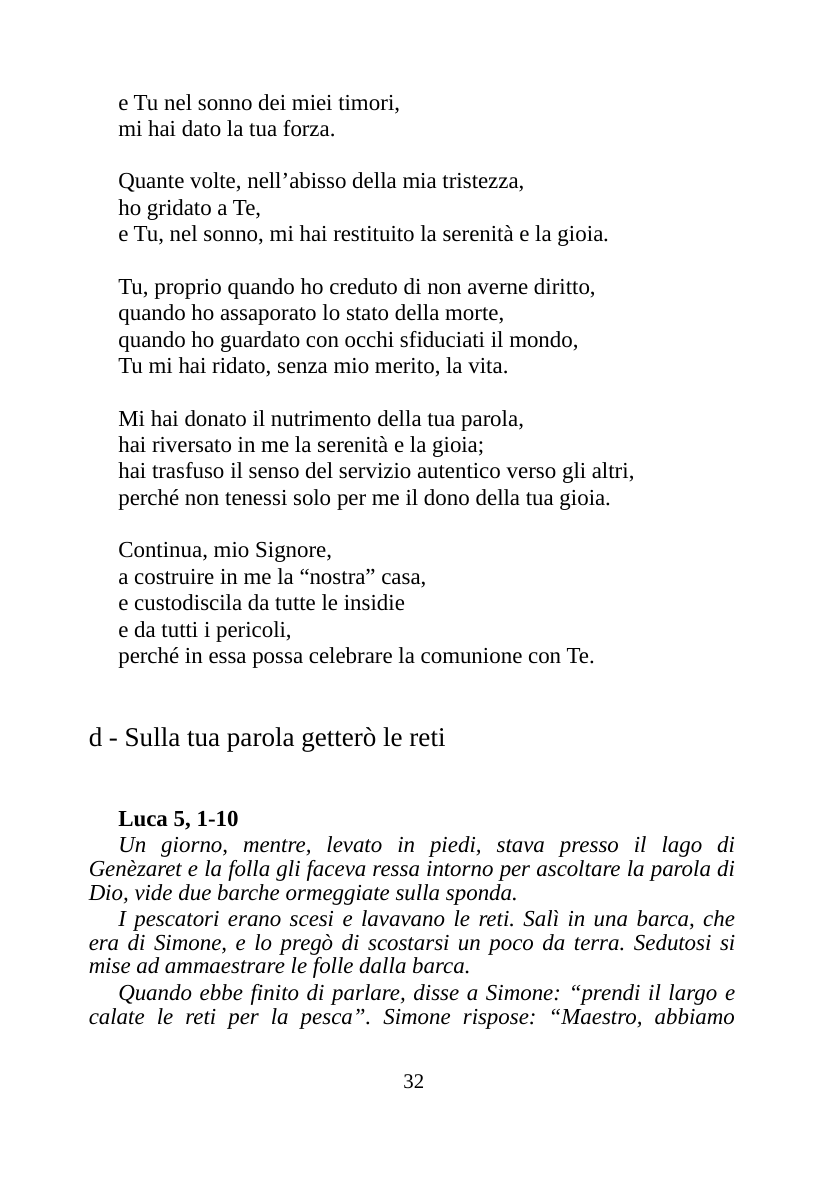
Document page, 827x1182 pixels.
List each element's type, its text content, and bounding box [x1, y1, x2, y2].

text Luca 5, 1-10 [88, 805, 738, 831]
text quando ho assaporato lo stato della morte, [88, 299, 738, 326]
text e da tutti i pericoli, [88, 616, 738, 642]
text hai trasfuso il senso del servizio autentico verso gli altri, [88, 457, 738, 484]
text ho gridato a Te, [88, 194, 738, 220]
text Mi hai donato il nutrimento della tua parola, [88, 405, 738, 431]
text perché in essa possa celebrare la comunione con Te. [88, 642, 738, 668]
text mi hai dato la tua forza. [88, 115, 738, 141]
text Tu, proprio quando ho creduto di non averne diritto, [88, 273, 738, 299]
text quando ho guardato con occhi sfiduciati il mondo, [88, 326, 738, 352]
text hai riversato in me la serenità e la gioia; [88, 431, 738, 457]
subtitle d - Sulla tua parola getterò le reti [88, 721, 738, 752]
text e custodiscila da tutte le insidie [88, 589, 738, 616]
text Un giorno, mentre, levato in piedi, stava presso il lago di Genèzaret e la folla gli faceva ressa intorno per ascoltare la parola di Dio, vide due barche ormeggiate sulla sponda. [88, 831, 738, 905]
text e Tu, nel sonno, mi hai restituito la serenità e la gioia. [88, 220, 738, 247]
text Quante volte, nell’abisso della mia tristezza, [88, 168, 738, 194]
text e Tu nel sonno dei miei timori, [88, 88, 738, 115]
text a costruire in me la “nostra” casa, [88, 563, 738, 589]
text Tu mi hai ridato, senza mio merito, la vita. [88, 352, 738, 378]
text perché non tenessi solo per me il dono della tua gioia. [88, 484, 738, 510]
text Quando ebbe finito di parlare, disse a Simone: “prendi il largo e calate le reti per la pesca”. Simone rispose: “Maestro, abbiamo [88, 979, 738, 1029]
text Continua, mio Signore, [88, 537, 738, 563]
text I pescatori erano scesi e lavavano le reti. Salì in una barca, che era di Simone, e lo pregò di scostarsi un poco da terra. Sedutosi si mise ad ammaestrare le folle dalla barca. [88, 905, 738, 979]
